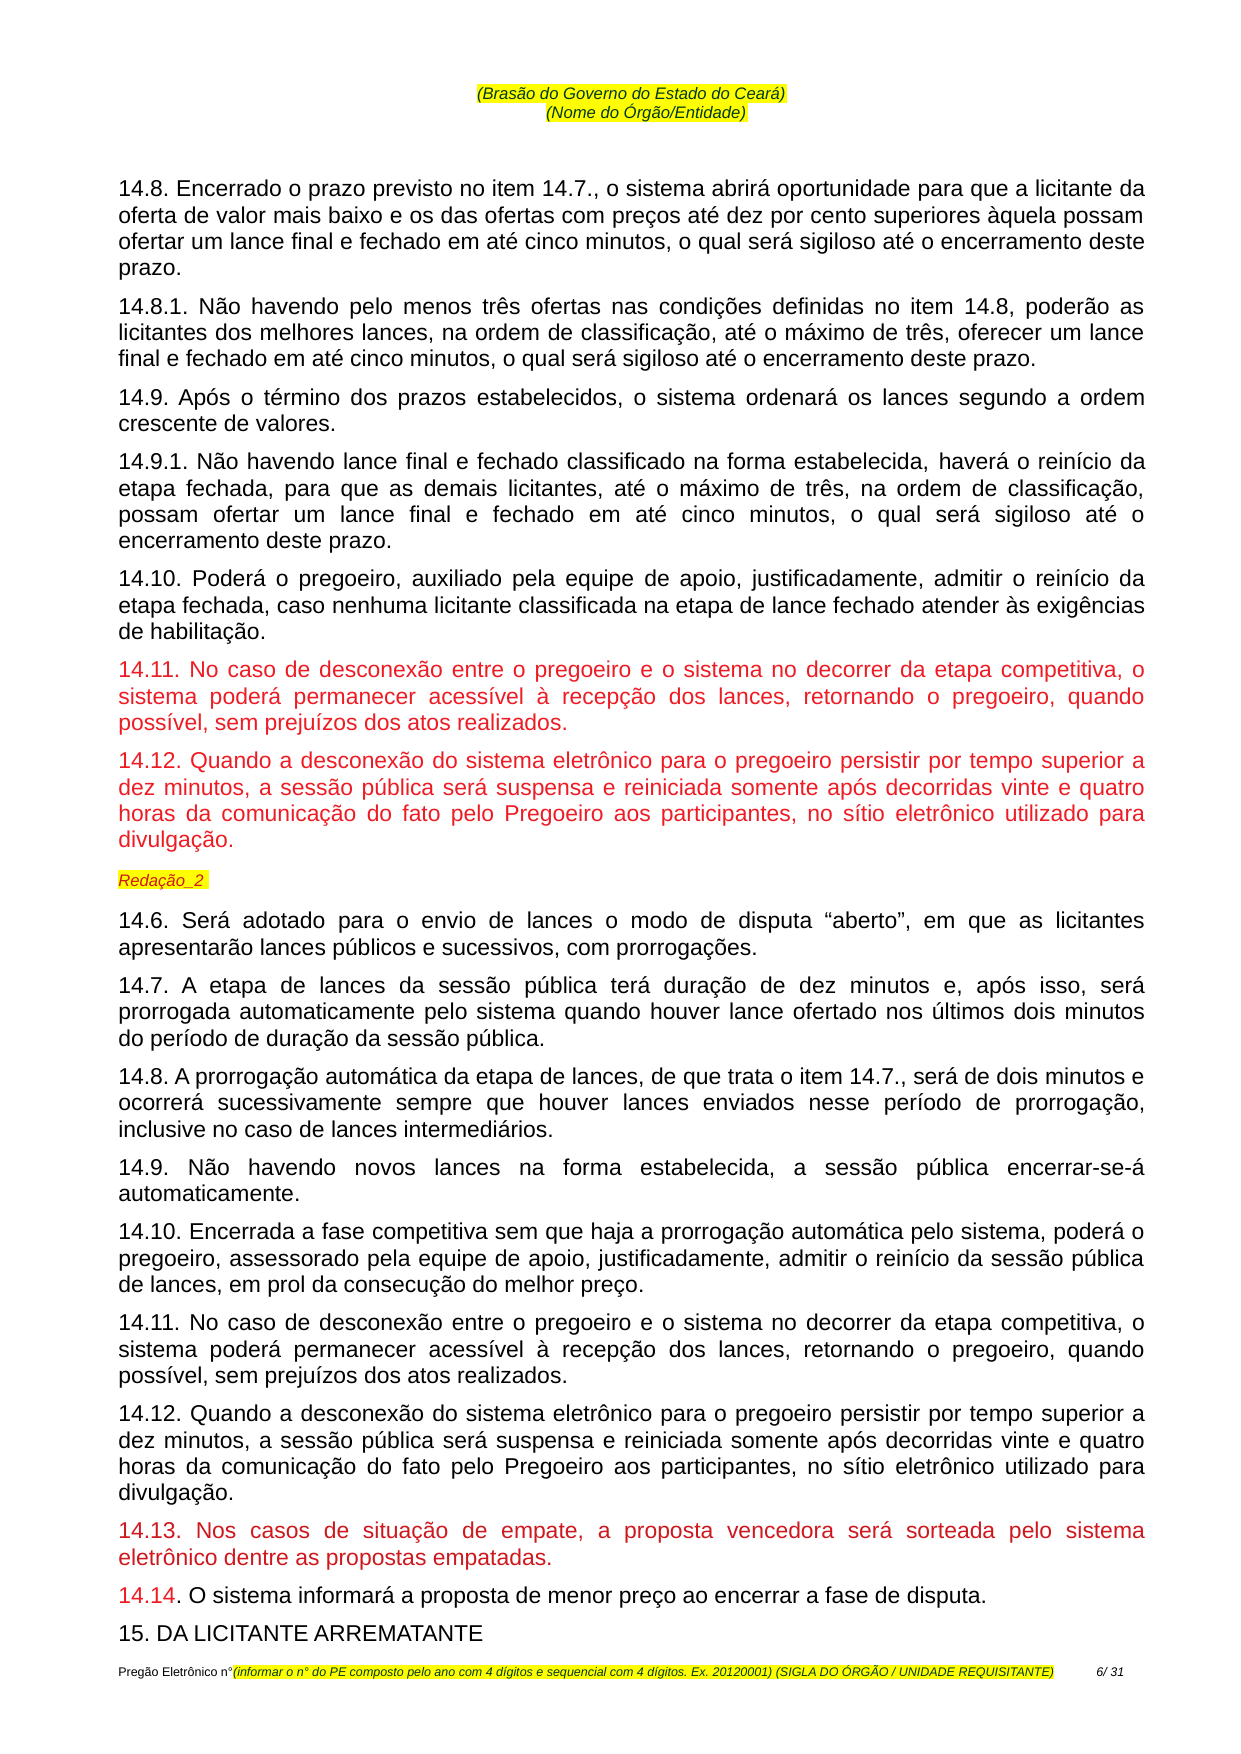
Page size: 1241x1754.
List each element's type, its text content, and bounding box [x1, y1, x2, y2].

text 14.7. A etapa de lances da sessão pública terá duração de dez minutos e, após isso, será prorrogada automaticamente pelo sistema quando houver lance ofertado nos últimos dois minutos do período de duração da sessão pública. [118, 972, 1146, 1051]
text 14.11. No caso de desconexão entre o pregoeiro e o sistema no decorrer da etapa competitiva, o sistema poderá permanecer acessível à recepção dos lances, retornando o pregoeiro, quando possível, sem prejuízos dos atos realizados. [118, 1309, 1146, 1388]
text 14.8.1. Não havendo pelo menos três ofertas nas condições definidas no item 14.8, poderão as licitantes dos melhores lances, na ordem de classificação, até o máximo de três, oferecer um lance final e fechado em até cinco minutos, o qual será sigiloso até o encerramento deste prazo. [118, 293, 1146, 372]
text 14.14. O sistema informará a proposta de menor preço ao encerrar a fase de disputa. [118, 1582, 1146, 1608]
text 14.12. Quando a desconexão do sistema eletrônico para o pregoeiro persistir por tempo superior a dez minutos, a sessão pública será suspensa e reiniciada somente após decorridas vinte e quatro horas da comunicação do fato pelo Pregoeiro aos participantes, no sítio eletrônico utilizado para divulgação. [118, 747, 1146, 853]
text Redação_2 [118, 870, 1146, 889]
text 14.8. Encerrado o prazo previsto no item 14.7., o sistema abrirá oportunidade para que a licitante da oferta de valor mais baixo e os das ofertas com preços até dez por cento superiores àquela possam ofertar um lance final e fechado em até cinco minutos, o qual será sigiloso até o encerramento deste prazo. [118, 175, 1146, 281]
list 14.12. Quando a desconexão do sistema eletrônico para o pregoeiro persistir por tempo superior a dez minutos, a sessão pública será suspensa e reiniciada somente após decorridas vinte e quatro horas da comunicação do fato pelo Pregoeiro aos participantes, no sítio eletrônico utilizado para divulgação. [118, 1400, 1146, 1506]
text 14.10. Encerrada a fase competitiva sem que haja a prorrogação automática pelo sistema, poderá o pregoeiro, assessorado pela equipe de apoio, justificadamente, admitir o reinício da sessão pública de lances, em prol da consecução do melhor preço. [118, 1218, 1146, 1297]
text 14.9. Após o término dos prazos estabelecidos, o sistema ordenará os lances segundo a ordem crescente de valores. [118, 383, 1146, 436]
text 14.13. Nos casos de situação de empate, a proposta vencedora será sorteada pelo sistema eletrônico dentre as propostas empatadas. [118, 1517, 1146, 1570]
text 14.6. Será adotado para o envio de lances o modo de disputa “aberto”, em que as licitantes apresentarão lances públicos e sucessivos, com prorrogações. [118, 907, 1146, 960]
text 14.9.1. Não havendo lance final e fechado classificado na forma estabelecida, haverá o reinício da etapa fechada, para que as demais licitantes, até o máximo de três, na ordem de classificação, possam ofertar um lance final e fechado em até cinco minutos, o qual será sigiloso até o encerramento deste prazo. [118, 448, 1146, 553]
text 14.11. No caso de desconexão entre o pregoeiro e o sistema no decorrer da etapa competitiva, o sistema poderá permanecer acessível à recepção dos lances, retornando o pregoeiro, quando possível, sem prejuízos dos atos realizados. [118, 656, 1146, 735]
text 14.10. Poderá o pregoeiro, auxiliado pela equipe de apoio, justificadamente, admitir o reinício da etapa fechada, caso nenhuma licitante classificada na etapa de lance fechado atender às exigências de habilitação. [118, 565, 1146, 644]
text 14.9. Não havendo novos lances na forma estabelecida, a sessão pública encerrar-se-á automaticamente. [118, 1154, 1146, 1206]
text 14.8. A prorrogação automática da etapa de lances, de que trata o item 14.7., será de dois minutos e ocorrerá sucessivamente sempre que houver lances enviados nesse período de prorrogação, inclusive no caso de lances intermediários. [118, 1063, 1146, 1142]
text 15. DA LICITANTE ARREMATANTE [118, 1620, 1146, 1647]
